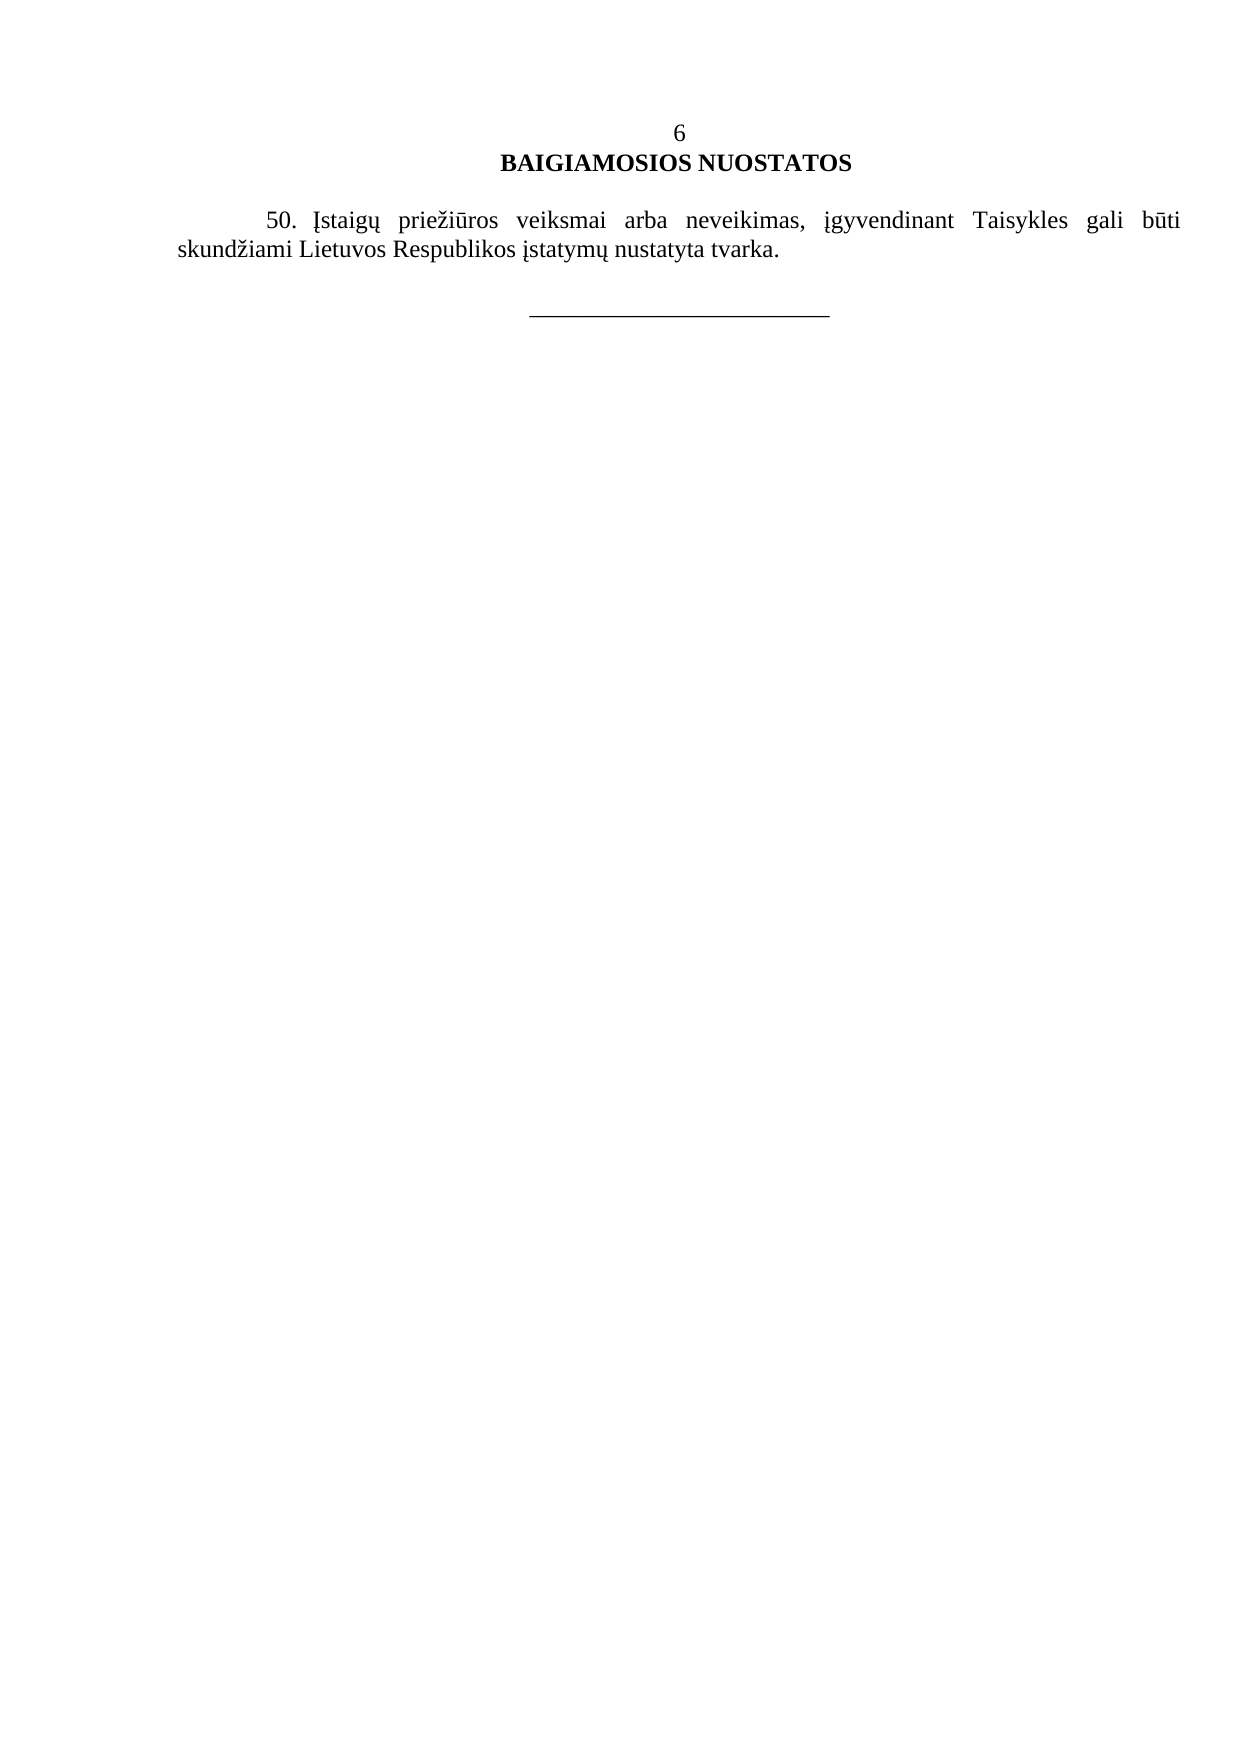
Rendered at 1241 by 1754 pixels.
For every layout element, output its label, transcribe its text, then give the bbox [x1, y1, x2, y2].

text 50. Įstaigų priežiūros veiksmai arba neveikimas, įgyvendinant Taisykles gali būti skundžiami Lietuvos Respublikos įstatymų nustatyta tvarka. [177, 205, 1181, 263]
text BAIGIAMOSIOS NUOSTATOS [177, 148, 1181, 176]
text ________________________ [177, 291, 1181, 320]
